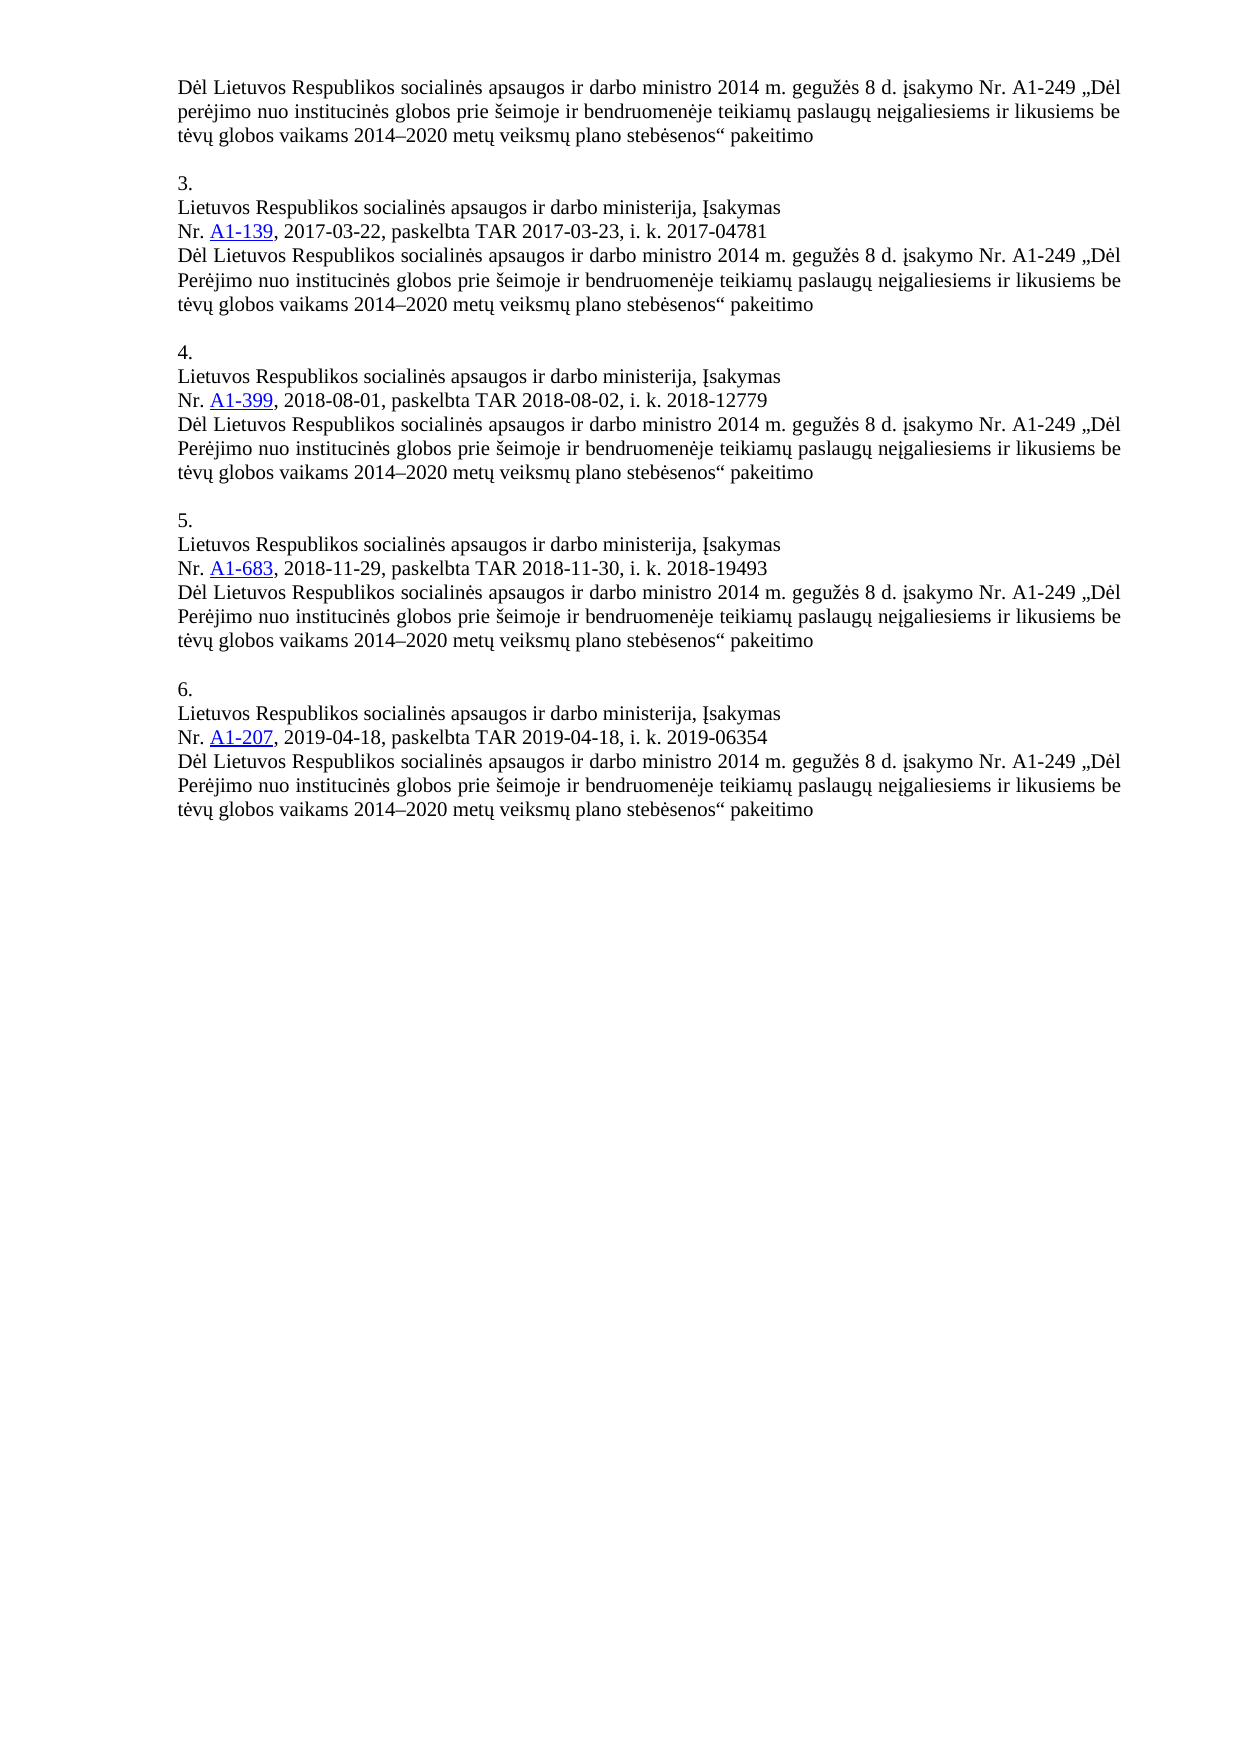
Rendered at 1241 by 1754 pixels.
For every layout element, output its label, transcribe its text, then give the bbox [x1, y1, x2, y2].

text Lietuvos Respublikos socialinės apsaugos ir darbo ministerija, Įsakymas [177, 364, 1122, 388]
text 4. [177, 340, 1122, 364]
text Lietuvos Respublikos socialinės apsaugos ir darbo ministerija, Įsakymas [177, 195, 1122, 219]
text Dėl Lietuvos Respublikos socialinės apsaugos ir darbo ministro 2014 m. gegužės 8 d. įsakymo Nr. A1-249 „Dėl Perėjimo nuo institucinės globos prie šeimoje ir bendruomenėje teikiamų paslaugų neįgaliesiems ir likusiems be tėvų globos vaikams 2014–2020 metų veiksmų plano stebėsenos“ pakeitimo [177, 243, 1122, 316]
text 5. [177, 508, 1122, 532]
text Dėl Lietuvos Respublikos socialinės apsaugos ir darbo ministro 2014 m. gegužės 8 d. įsakymo Nr. A1-249 „Dėl perėjimo nuo institucinės globos prie šeimoje ir bendruomenėje teikiamų paslaugų neįgaliesiems ir likusiems be tėvų globos vaikams 2014–2020 metų veiksmų plano stebėsenos“ pakeitimo [177, 75, 1122, 147]
text Dėl Lietuvos Respublikos socialinės apsaugos ir darbo ministro 2014 m. gegužės 8 d. įsakymo Nr. A1-249 „Dėl Perėjimo nuo institucinės globos prie šeimoje ir bendruomenėje teikiamų paslaugų neįgaliesiems ir likusiems be tėvų globos vaikams 2014–2020 metų veiksmų plano stebėsenos“ pakeitimo [177, 749, 1122, 821]
text Dėl Lietuvos Respublikos socialinės apsaugos ir darbo ministro 2014 m. gegužės 8 d. įsakymo Nr. A1-249 „Dėl Perėjimo nuo institucinės globos prie šeimoje ir bendruomenėje teikiamų paslaugų neįgaliesiems ir likusiems be tėvų globos vaikams 2014–2020 metų veiksmų plano stebėsenos“ pakeitimo [177, 580, 1122, 652]
text Lietuvos Respublikos socialinės apsaugos ir darbo ministerija, Įsakymas [177, 701, 1122, 725]
text Nr. A1-683, 2018-11-29, paskelbta TAR 2018-11-30, i. k. 2018-19493 [177, 556, 1122, 580]
text Nr. A1-139, 2017-03-22, paskelbta TAR 2017-03-23, i. k. 2017-04781 [177, 219, 1122, 243]
text 3. [177, 171, 1122, 195]
text Nr. A1-207, 2019-04-18, paskelbta TAR 2019-04-18, i. k. 2019-06354 [177, 725, 1122, 749]
text Dėl Lietuvos Respublikos socialinės apsaugos ir darbo ministro 2014 m. gegužės 8 d. įsakymo Nr. A1-249 „Dėl Perėjimo nuo institucinės globos prie šeimoje ir bendruomenėje teikiamų paslaugų neįgaliesiems ir likusiems be tėvų globos vaikams 2014–2020 metų veiksmų plano stebėsenos“ pakeitimo [177, 412, 1122, 484]
text 6. [177, 677, 1122, 701]
text Nr. A1-399, 2018-08-01, paskelbta TAR 2018-08-02, i. k. 2018-12779 [177, 388, 1122, 412]
text Lietuvos Respublikos socialinės apsaugos ir darbo ministerija, Įsakymas [177, 532, 1122, 556]
